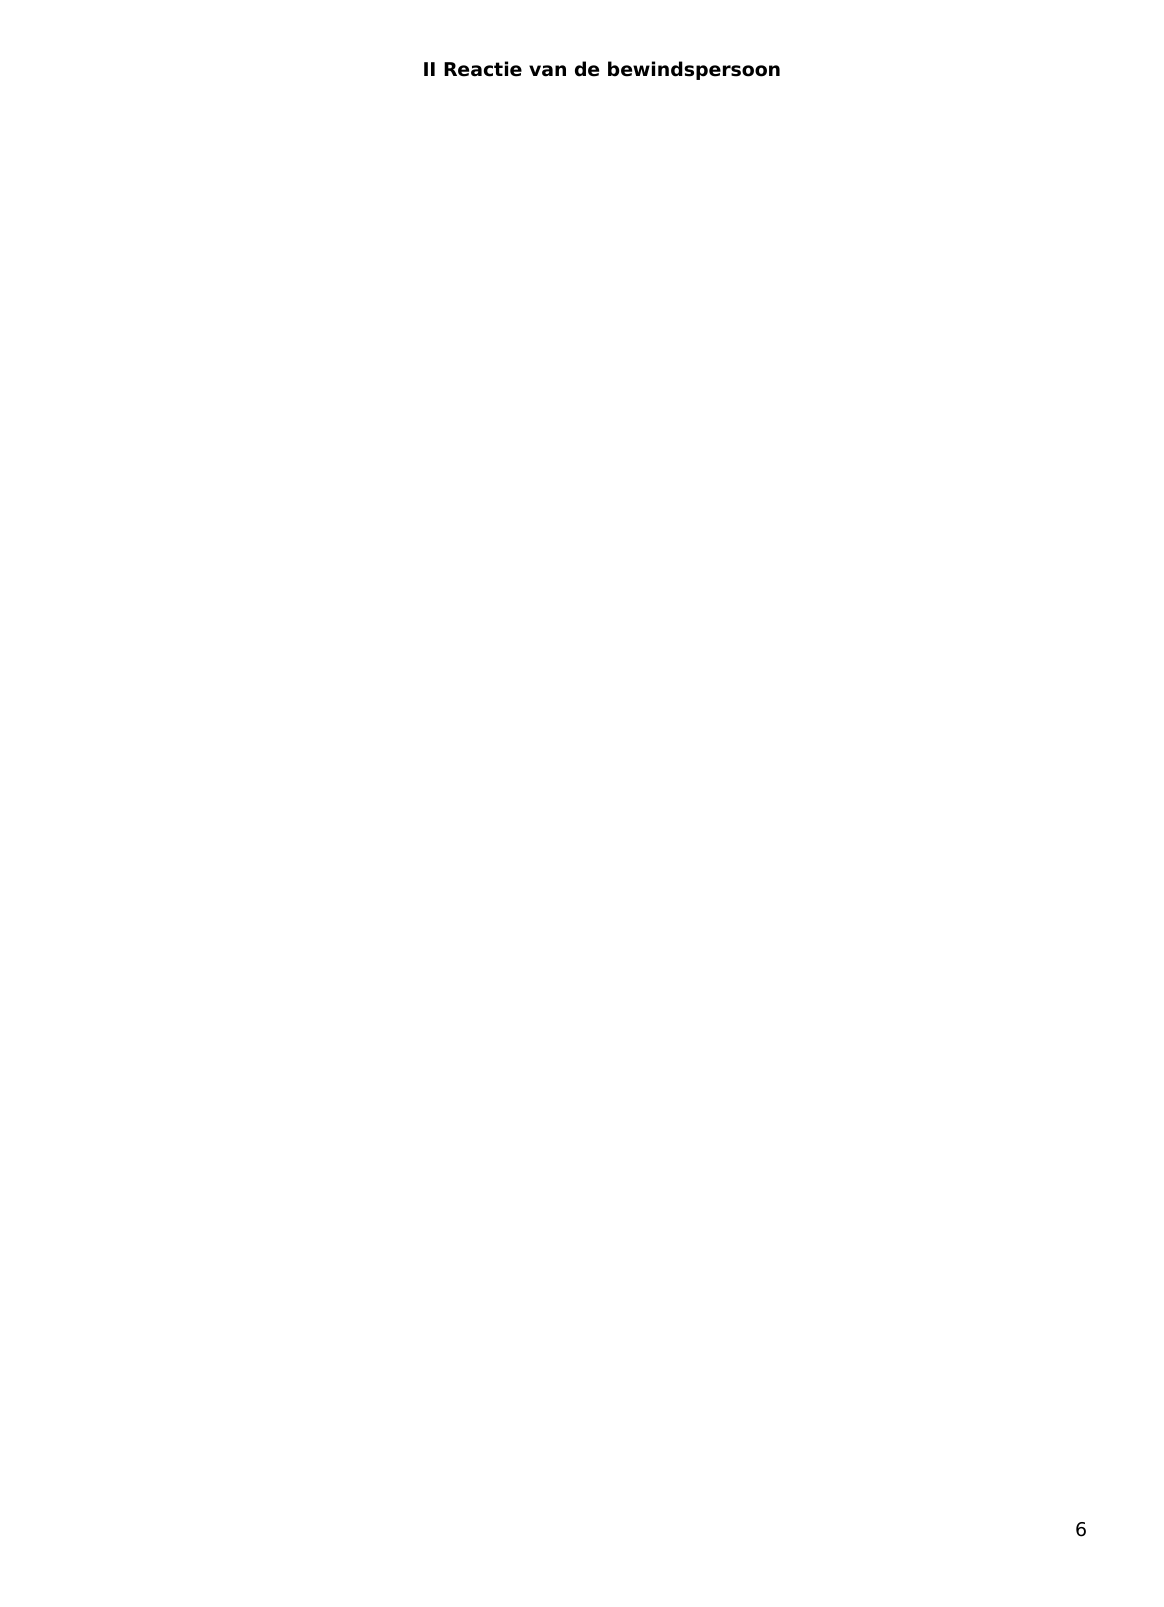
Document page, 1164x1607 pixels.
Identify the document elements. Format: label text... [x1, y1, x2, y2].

subtitle II Reactie van de bewindspersoon [422, 59, 1087, 81]
